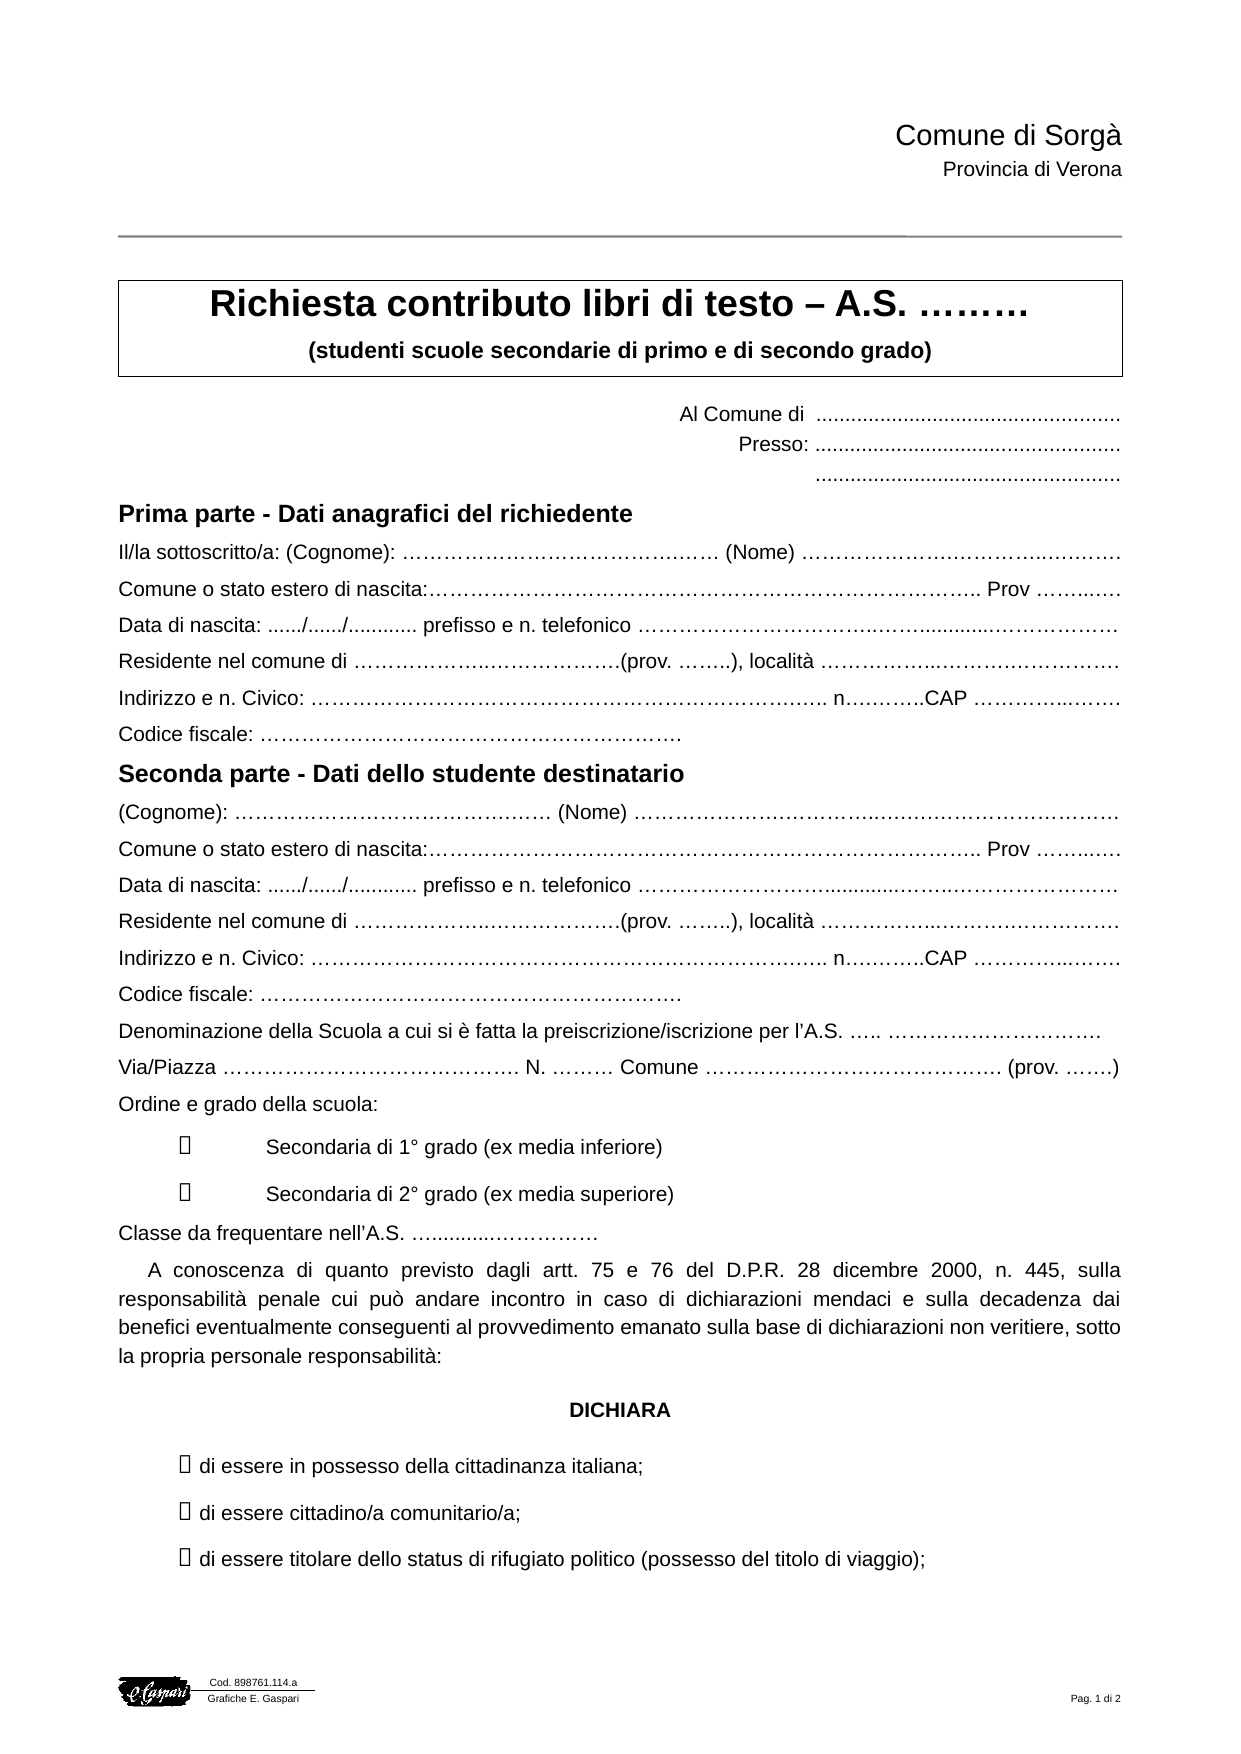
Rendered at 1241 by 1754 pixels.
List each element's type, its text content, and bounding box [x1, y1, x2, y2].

text  di essere cittadino/a comunitario/a; [177, 1493, 1122, 1527]
text (Cognome): ………………………………….…… (Nome) ………………….…………..….….……………………… [118, 800, 1122, 824]
text Codice fiscale: ……………………………………………………. [118, 722, 1122, 746]
text Il/la sottoscritto/a: (Cognome): ………………………………….…… (Nome) ………………….…………..….……. [118, 540, 1122, 564]
text Seconda parte - Dati dello studente destinatario [118, 759, 1122, 787]
picture [117, 1675, 191, 1707]
text Data di nascita: ....../....../............ prefisso e n. telefonico ……………………………..…….............……………… [118, 613, 1122, 637]
text Al Comune di [679, 402, 1122, 426]
text Codice fiscale: ……………………………………………………. [118, 982, 1122, 1006]
text Residente nel comune di ………………..……………….(prov. ……..), località ……………...……….……………. [118, 649, 1122, 673]
table_header Richiesta contributo libri di testo – A.S. ……… (studenti scuole secondarie di primo e di secondo grado) [119, 281, 1122, 376]
text  di essere in possesso della cittadinanza italiana; [177, 1447, 1122, 1481]
text Presso: [738, 432, 1122, 456]
text Indirizzo e n. Civico: …………………………………………………………….….. n….……..CAP …………...……. [118, 946, 1122, 970]
text  di essere titolare dello status di rifugiato politico (possesso del titolo di viaggio); [177, 1540, 1122, 1574]
text Denominazione della Scuola a cui si è fatta la preiscrizione/iscrizione per l’A.S. ….. …………………………. [118, 1019, 1122, 1043]
text Prima parte - Dati anagrafici del richiedente [118, 499, 1122, 527]
text Ordine e grado della scuola: [118, 1092, 1122, 1116]
text DICHIARA [118, 1398, 1122, 1422]
text Residente nel comune di ………………..……………….(prov. ……..), località ……………...……….……………. [118, 909, 1122, 933]
text Classe da frequentare nell’A.S. …...........…………… [118, 1221, 1122, 1245]
text Via/Piazza ……………………………………. N. ……… Comune ……………………………………. (prov. …….) [118, 1055, 1122, 1079]
text Data di nascita: ....../....../............ prefisso e n. telefonico ……………………….............……..…………………… [118, 873, 1122, 897]
text  Secondaria di 1° grado (ex media inferiore) [177, 1128, 1122, 1162]
text Comune di Sorgà [118, 118, 1122, 152]
text Comune o stato estero di nascita:…………………………………………………………………….. Prov ……...…. [118, 576, 1122, 600]
text  Secondaria di 2° grado (ex media superiore) [177, 1174, 1122, 1209]
text Indirizzo e n. Civico: …………………………………………………………….….. n….……..CAP …………...……. [118, 686, 1122, 710]
text Provincia di Verona [118, 157, 1122, 181]
text A conoscenza di quanto previsto dagli artt. 75 e 76 del D.P.R. 28 dicembre 2000, n. 445, sulla responsabilità penale cui può andare incontro in caso di dichiarazioni mendaci e sulla decadenza dai benefici eventualmente conseguenti al provvedimento emanato sulla base di dichiarazioni non veritiere, sotto la propria personale responsabilità: [118, 1258, 1122, 1368]
text Comune o stato estero di nascita:…………………………………………………………………….. Prov ……...…. [118, 836, 1122, 860]
